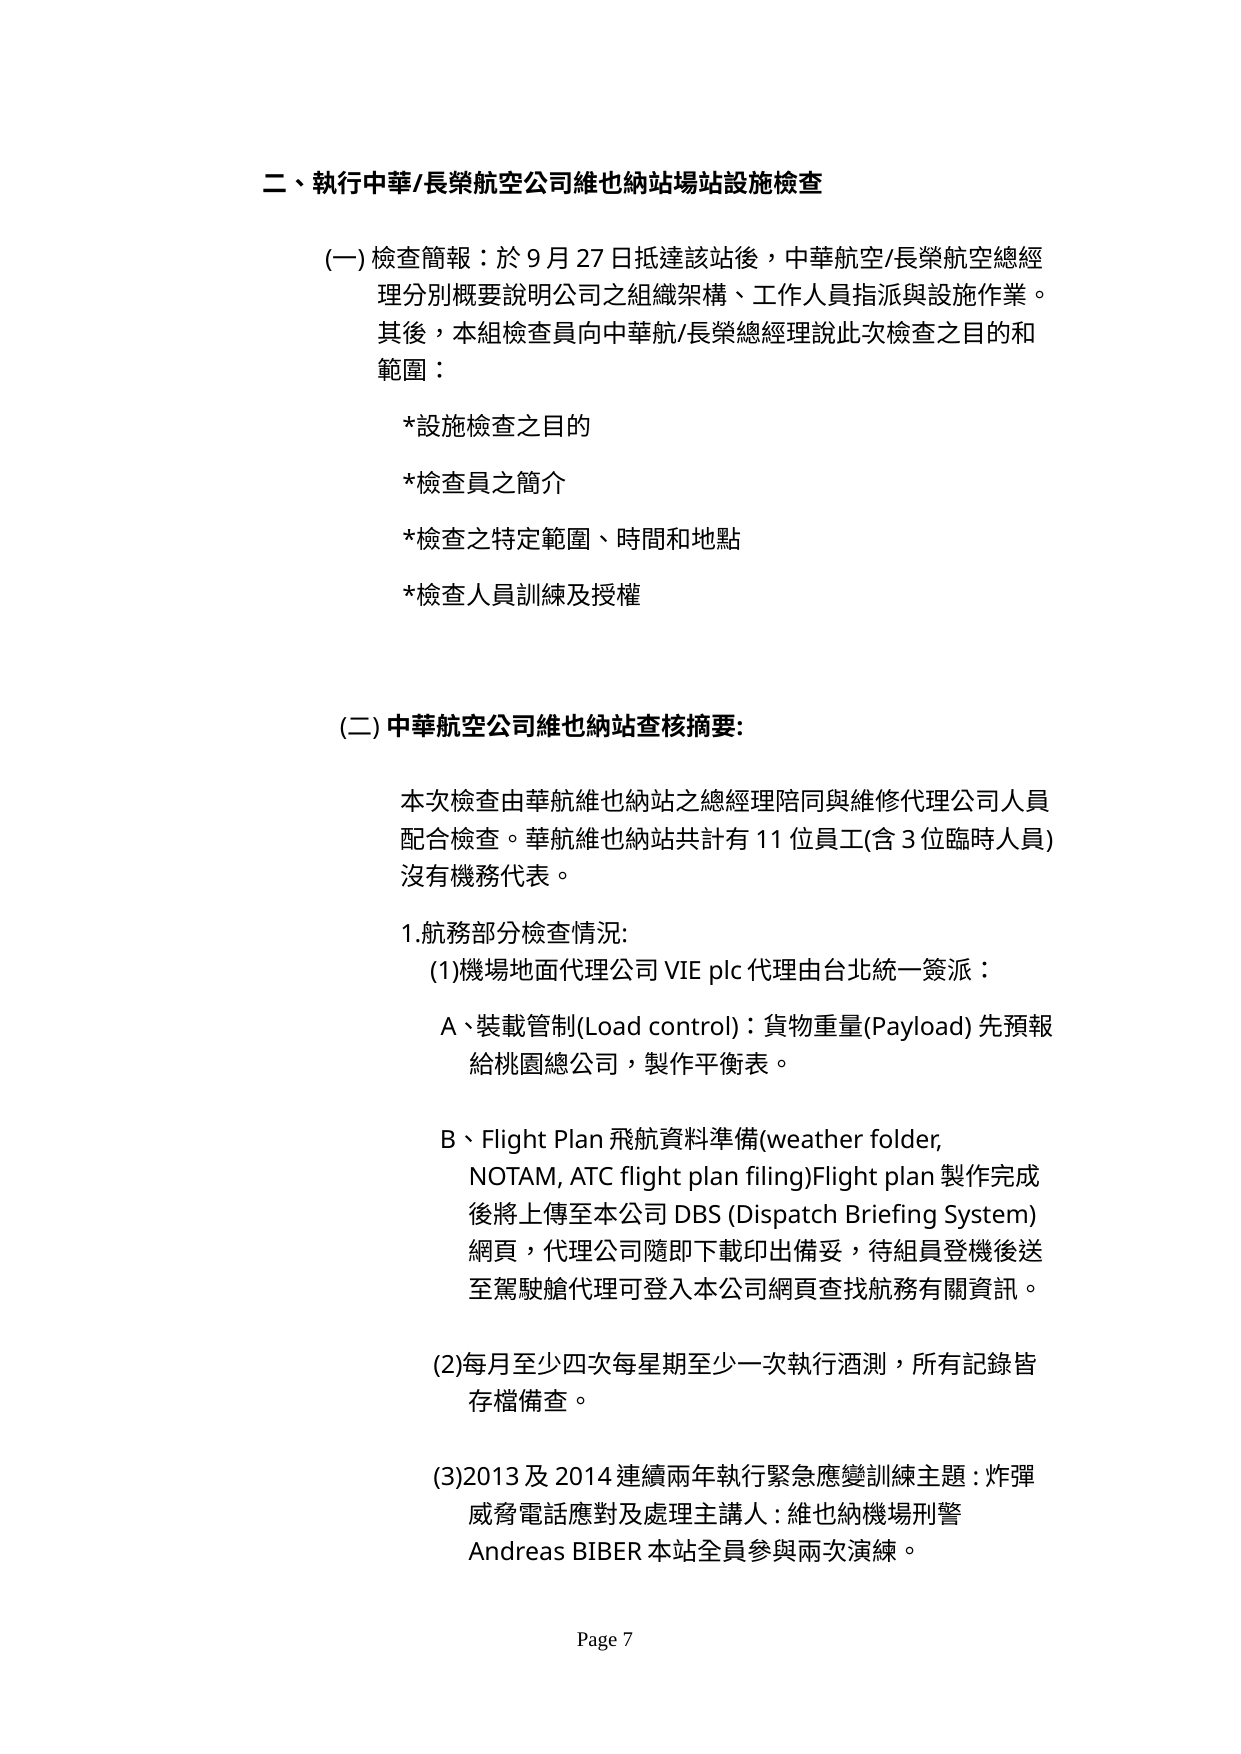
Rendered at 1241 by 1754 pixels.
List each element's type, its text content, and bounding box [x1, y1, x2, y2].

text (3)2013及2014連續兩年執行緊急應變訓練主題 : 炸彈威脅電話應對及處理主講人 : 維也納機場刑警Andreas BIBER本站全員參與兩次演練。 [433, 1456, 1053, 1569]
text (1)機場地面代理公司VIE plc代理由台北統一簽派： [194, 950, 1053, 987]
text A、裝載管制(Load control)：貨物重量(Payload) 先預報給桃園總公司，製作平衡表。 [434, 1006, 1053, 1081]
text 1.航務部分檢查情況: [400, 912, 1053, 950]
text (一) 檢查簡報：於9月27日抵達該站後，中華航空/長榮航空總經理分別概要說明公司之組織架構、工作人員指派與設施作業。其後，本組檢查員向中華航/長榮總經理說此次檢查之目的和範圍： [325, 237, 1053, 387]
text 二、執行中華/長榮航空公司維也納站場站設施檢查 [262, 164, 1053, 200]
text (二) 中華航空公司維也納站查核摘要: [339, 706, 1053, 744]
text 本次檢查由華航維也納站之總經理陪同與維修代理公司人員配合檢查。華航維也納站共計有11位員工(含3位臨時人員)，沒有機務代表。 [400, 781, 1053, 894]
text *檢查員之簡介 [402, 462, 1053, 500]
text *設施檢查之目的 [402, 406, 1053, 444]
text B、Flight Plan飛航資料準備(weather folder, NOTAM, ATC flight plan filing)Flight plan製作完成後將上傳至本公司DBS (Dispatch Briefing System)網頁，代理公司隨即下載印出備妥，待組員登機後送至駕駛艙代理可登入本公司網頁查找航務有關資訊。 [433, 1119, 1053, 1306]
text *檢查人員訓練及授權 [402, 575, 1053, 612]
text *檢查之特定範圍、時間和地點 [402, 519, 1053, 556]
text (2)每月至少四次每星期至少一次執行酒測，所有記錄皆存檔備查。 [433, 1344, 1053, 1419]
